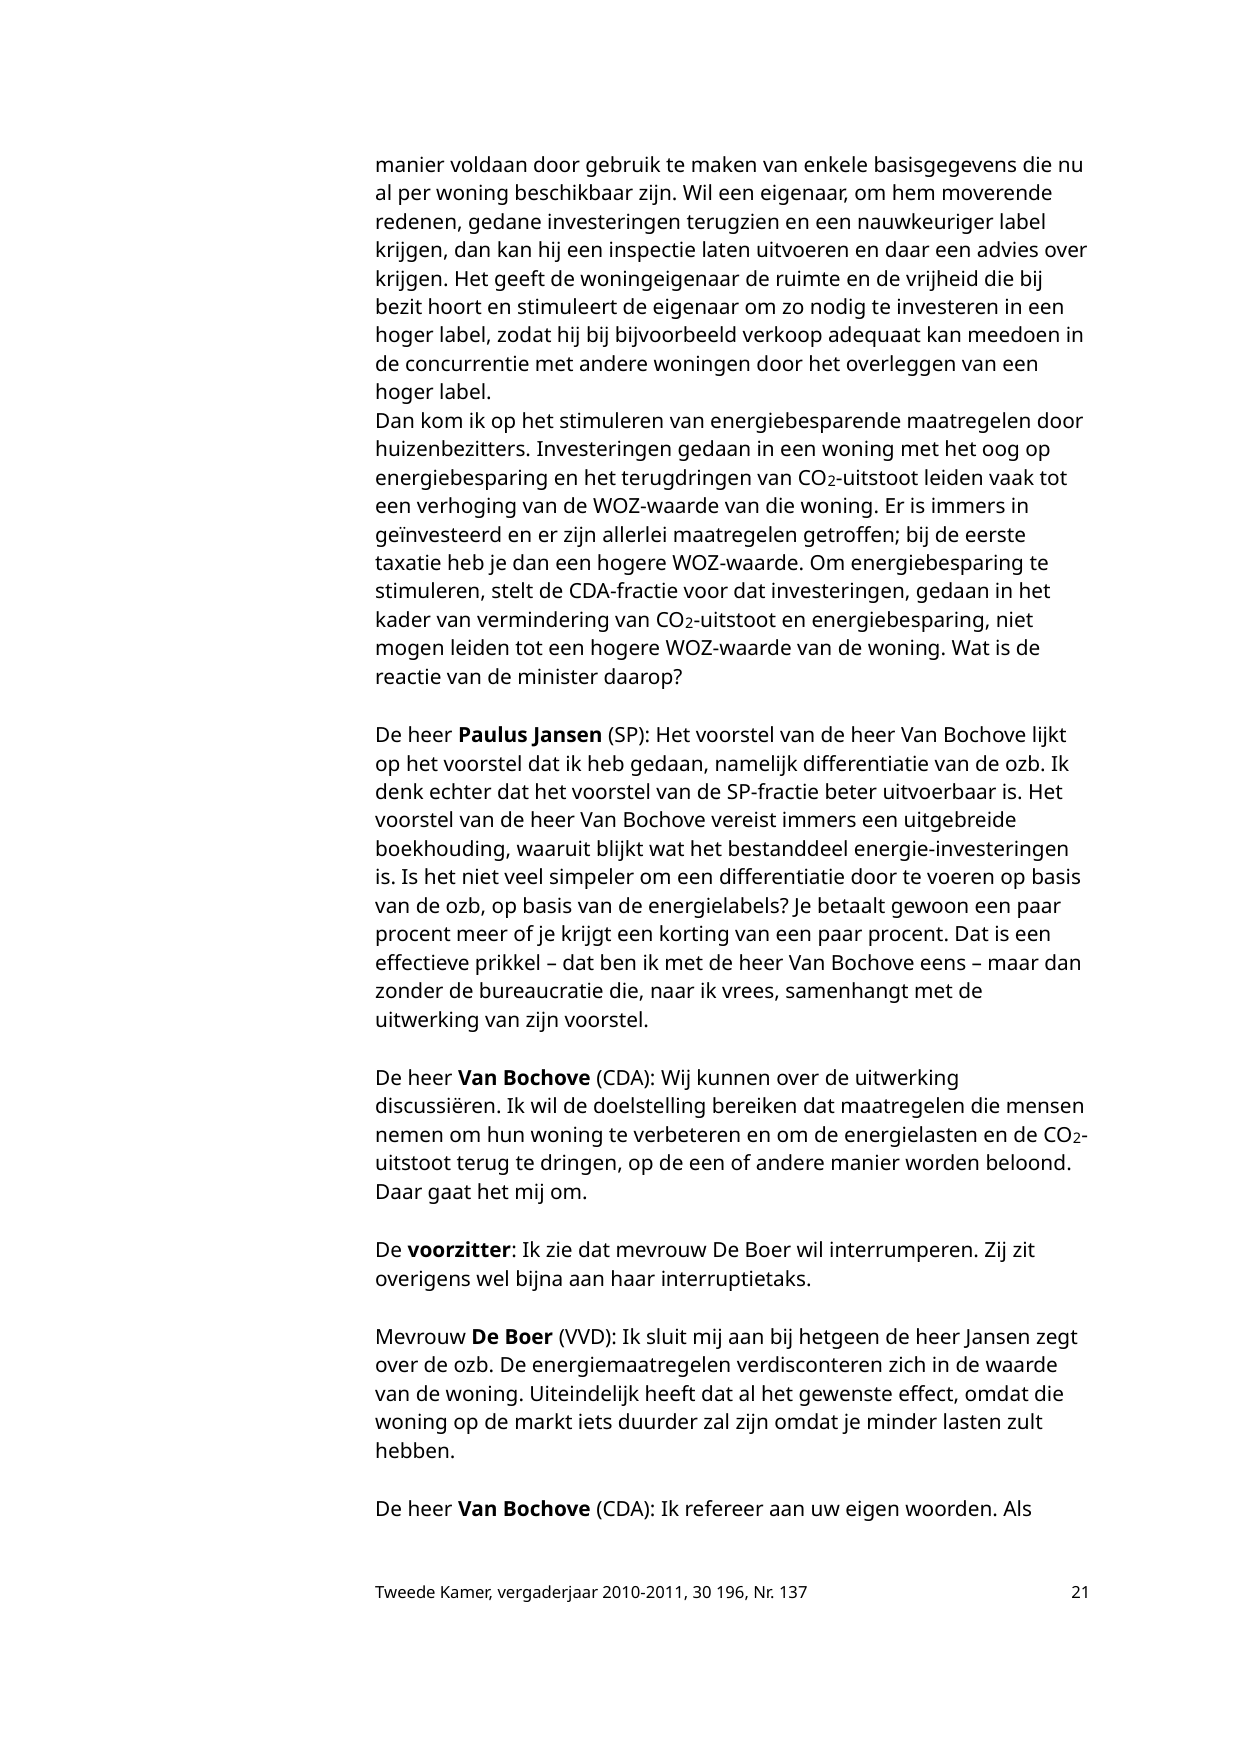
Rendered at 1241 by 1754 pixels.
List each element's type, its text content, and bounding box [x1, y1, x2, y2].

text manier voldaan door gebruik te maken van enkele basisgegevens die nu al per woning beschikbaar zijn. Wil een eigenaar, om hem moverende redenen, gedane investeringen terugzien en een nauwkeuriger label krijgen, dan kan hij een inspectie laten uitvoeren en daar een advies over krijgen. Het geeft de woningeigenaar de ruimte en de vrijheid die bij bezit hoort en stimuleert de eigenaar om zo nodig te investeren in een hoger label, zodat hij bij bijvoorbeeld verkoop adequaat kan meedoen in de concurrentie met andere woningen door het overleggen van een hoger label. [375, 150, 1090, 406]
text De heer Van Bochove (CDA): Ik refereer aan uw eigen woorden. Als [375, 1494, 1090, 1523]
text De voorzitter: Ik zie dat mevrouw De Boer wil interrumperen. Zij zit overigens wel bijna aan haar interruptietaks. [375, 1235, 1090, 1292]
text Dan kom ik op het stimuleren van energiebesparende maatregelen door huizenbezitters. Investeringen gedaan in een woning met het oog op energiebesparing en het terugdringen van CO2-uitstoot leiden vaak tot een verhoging van de WOZ-waarde van die woning. Er is immers in geïnvesteerd en er zijn allerlei maatregelen getroffen; bij de eerste taxatie heb je dan een hogere WOZ-waarde. Om energiebesparing te stimuleren, stelt de CDA-fractie voor dat investeringen, gedaan in het kader van vermindering van CO2-uitstoot en energiebesparing, niet mogen leiden tot een hogere WOZ-waarde van de woning. Wat is de reactie van de minister daarop? [375, 406, 1090, 690]
text De heer Paulus Jansen (SP): Het voorstel van de heer Van Bochove lijkt op het voorstel dat ik heb gedaan, namelijk differentiatie van de ozb. Ik denk echter dat het voorstel van de SP-fractie beter uitvoerbaar is. Het voorstel van de heer Van Bochove vereist immers een uitgebreide boekhouding, waaruit blijkt wat het bestanddeel energie-investeringen is. Is het niet veel simpeler om een differentiatie door te voeren op basis van de ozb, op basis van de energielabels? Je betaalt gewoon een paar procent meer of je krijgt een korting van een paar procent. Dat is een effectieve prikkel – dat ben ik met de heer Van Bochove eens – maar dan zonder de bureaucratie die, naar ik vrees, samenhangt met de uitwerking van zijn voorstel. [375, 720, 1090, 1033]
text De heer Van Bochove (CDA): Wij kunnen over de uitwerking discussiëren. Ik wil de doelstelling bereiken dat maatregelen die mensen nemen om hun woning te verbeteren en om de energielasten en de CO2-uitstoot terug te dringen, op de een of andere manier worden beloond. Daar gaat het mij om. [375, 1063, 1090, 1205]
text Mevrouw De Boer (VVD): Ik sluit mij aan bij hetgeen de heer Jansen zegt over de ozb. De energiemaatregelen verdisconteren zich in de waarde van de woning. Uiteindelijk heeft dat al het gewenste effect, omdat die woning op de markt iets duurder zal zijn omdat je minder lasten zult hebben. [375, 1322, 1090, 1464]
